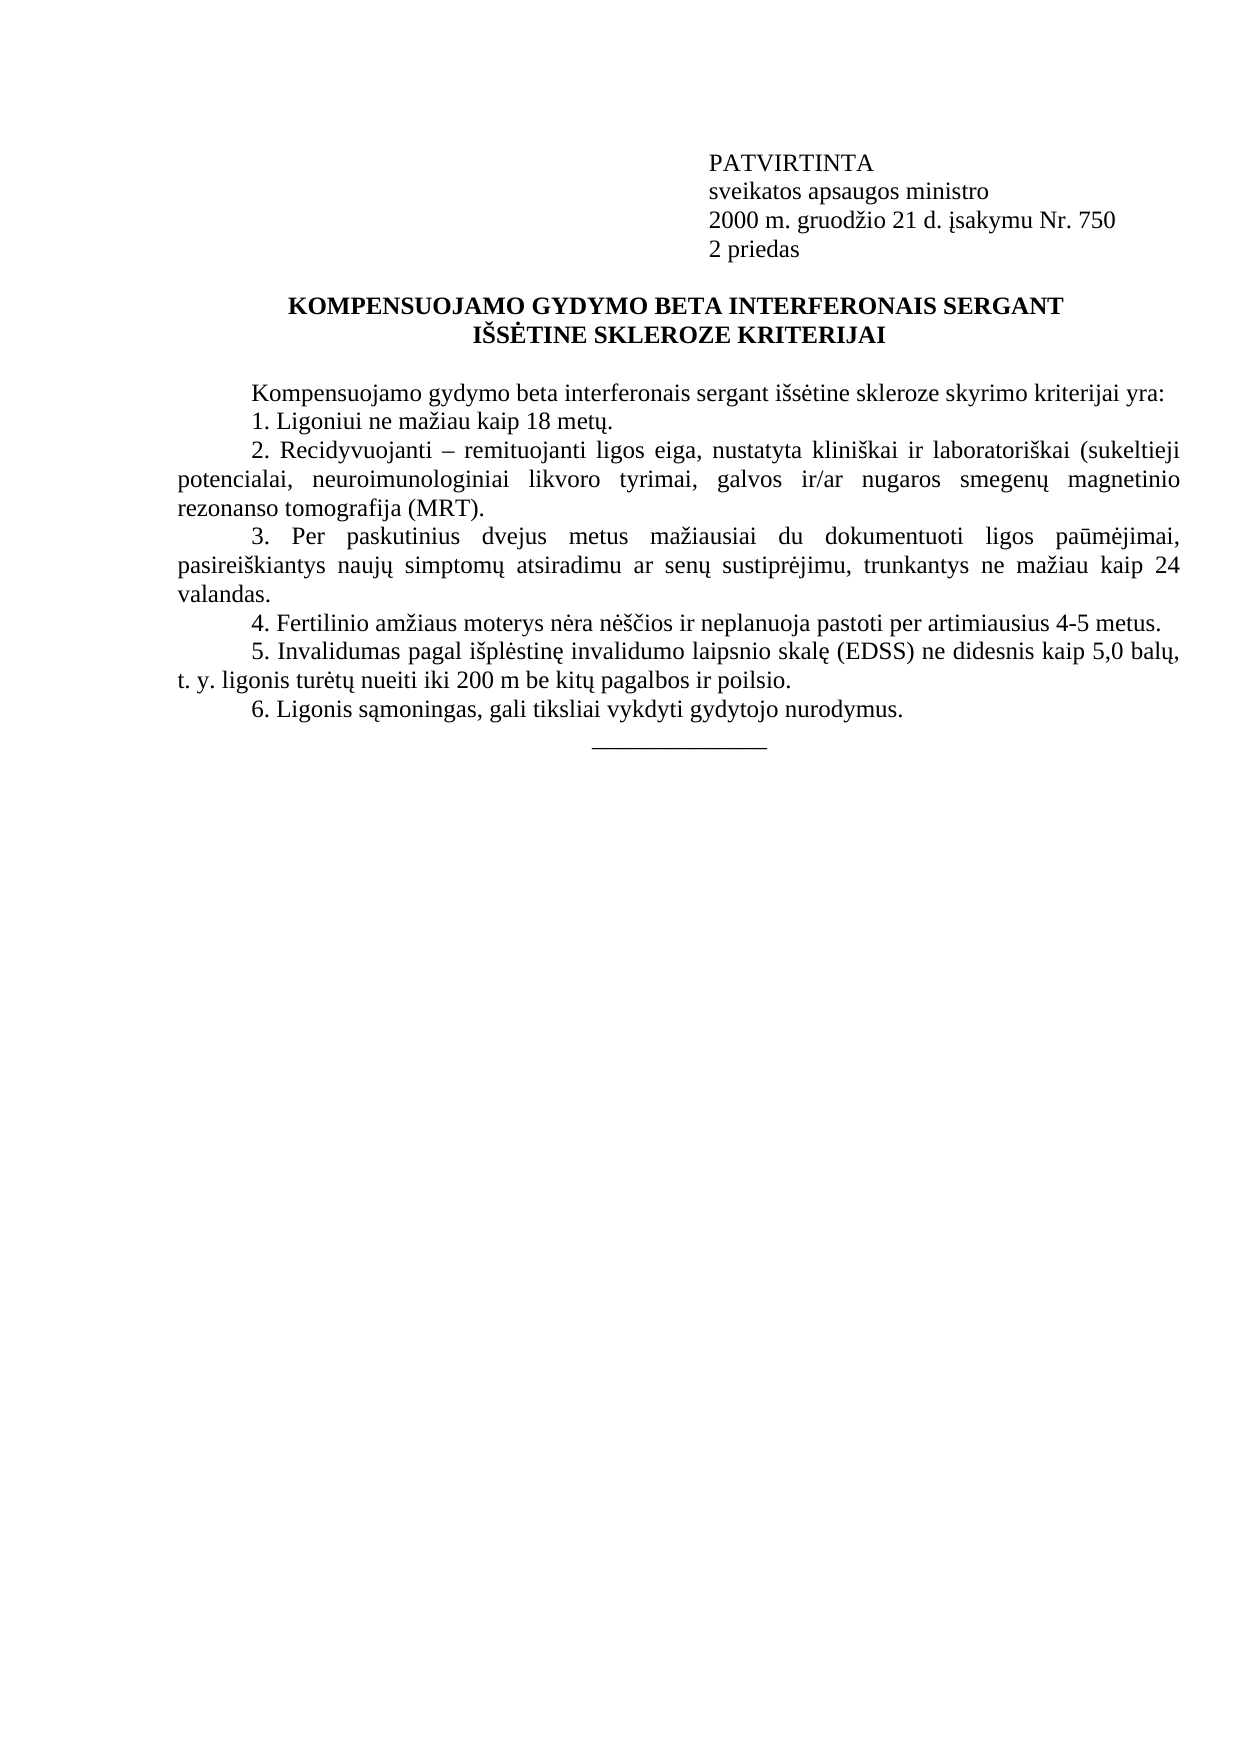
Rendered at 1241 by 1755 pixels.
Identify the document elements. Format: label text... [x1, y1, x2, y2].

text Kompensuojamo gydymo beta interferonais sergant išsėtine skleroze skyrimo kriterijai yra: [177, 378, 1181, 406]
text 6. Ligonis sąmoningas, gali tiksliai vykdyti gydytojo nurodymus. [177, 694, 1181, 723]
text KOMPENSUOJAMO GYDYMO BETA INTERFERONAIS SERGANT [177, 291, 1181, 320]
text 2 priedas [177, 234, 1181, 263]
text sveikatos apsaugos ministro [177, 176, 1181, 205]
text PATVIRTINTA [709, 148, 1181, 176]
text 4. Fertilinio amžiaus moterys nėra nėščios ir neplanuoja pastoti per artimiausius 4-5 metus. [177, 608, 1181, 636]
text 2. Recidyvuojanti – remituojanti ligos eiga, nustatyta kliniškai ir laboratoriškai (sukeltieji potencialai, neuroimunologiniai likvoro tyrimai, galvos ir/ar nugaros smegenų magnetinio rezonanso tomografija (MRT). [177, 435, 1181, 521]
text 1. Ligoniui ne mažiau kaip 18 metų. [177, 406, 1181, 435]
text 2000 m. gruodžio 21 d. įsakymu Nr. 750 [177, 205, 1181, 234]
text IŠSĖTINE SKLEROZE KRITERIJAI [177, 320, 1181, 349]
text ______________ [177, 723, 1181, 751]
text 5. Invalidumas pagal išplėstinę invalidumo laipsnio skalę (EDSS) ne didesnis kaip 5,0 balų, t. y. ligonis turėtų nueiti iki 200 m be kitų pagalbos ir poilsio. [177, 636, 1181, 694]
text 3. Per paskutinius dvejus metus mažiausiai du dokumentuoti ligos paūmėjimai, pasireiškiantys naujų simptomų atsiradimu ar senų sustiprėjimu, trunkantys ne mažiau kaip 24 valandas. [177, 521, 1181, 608]
